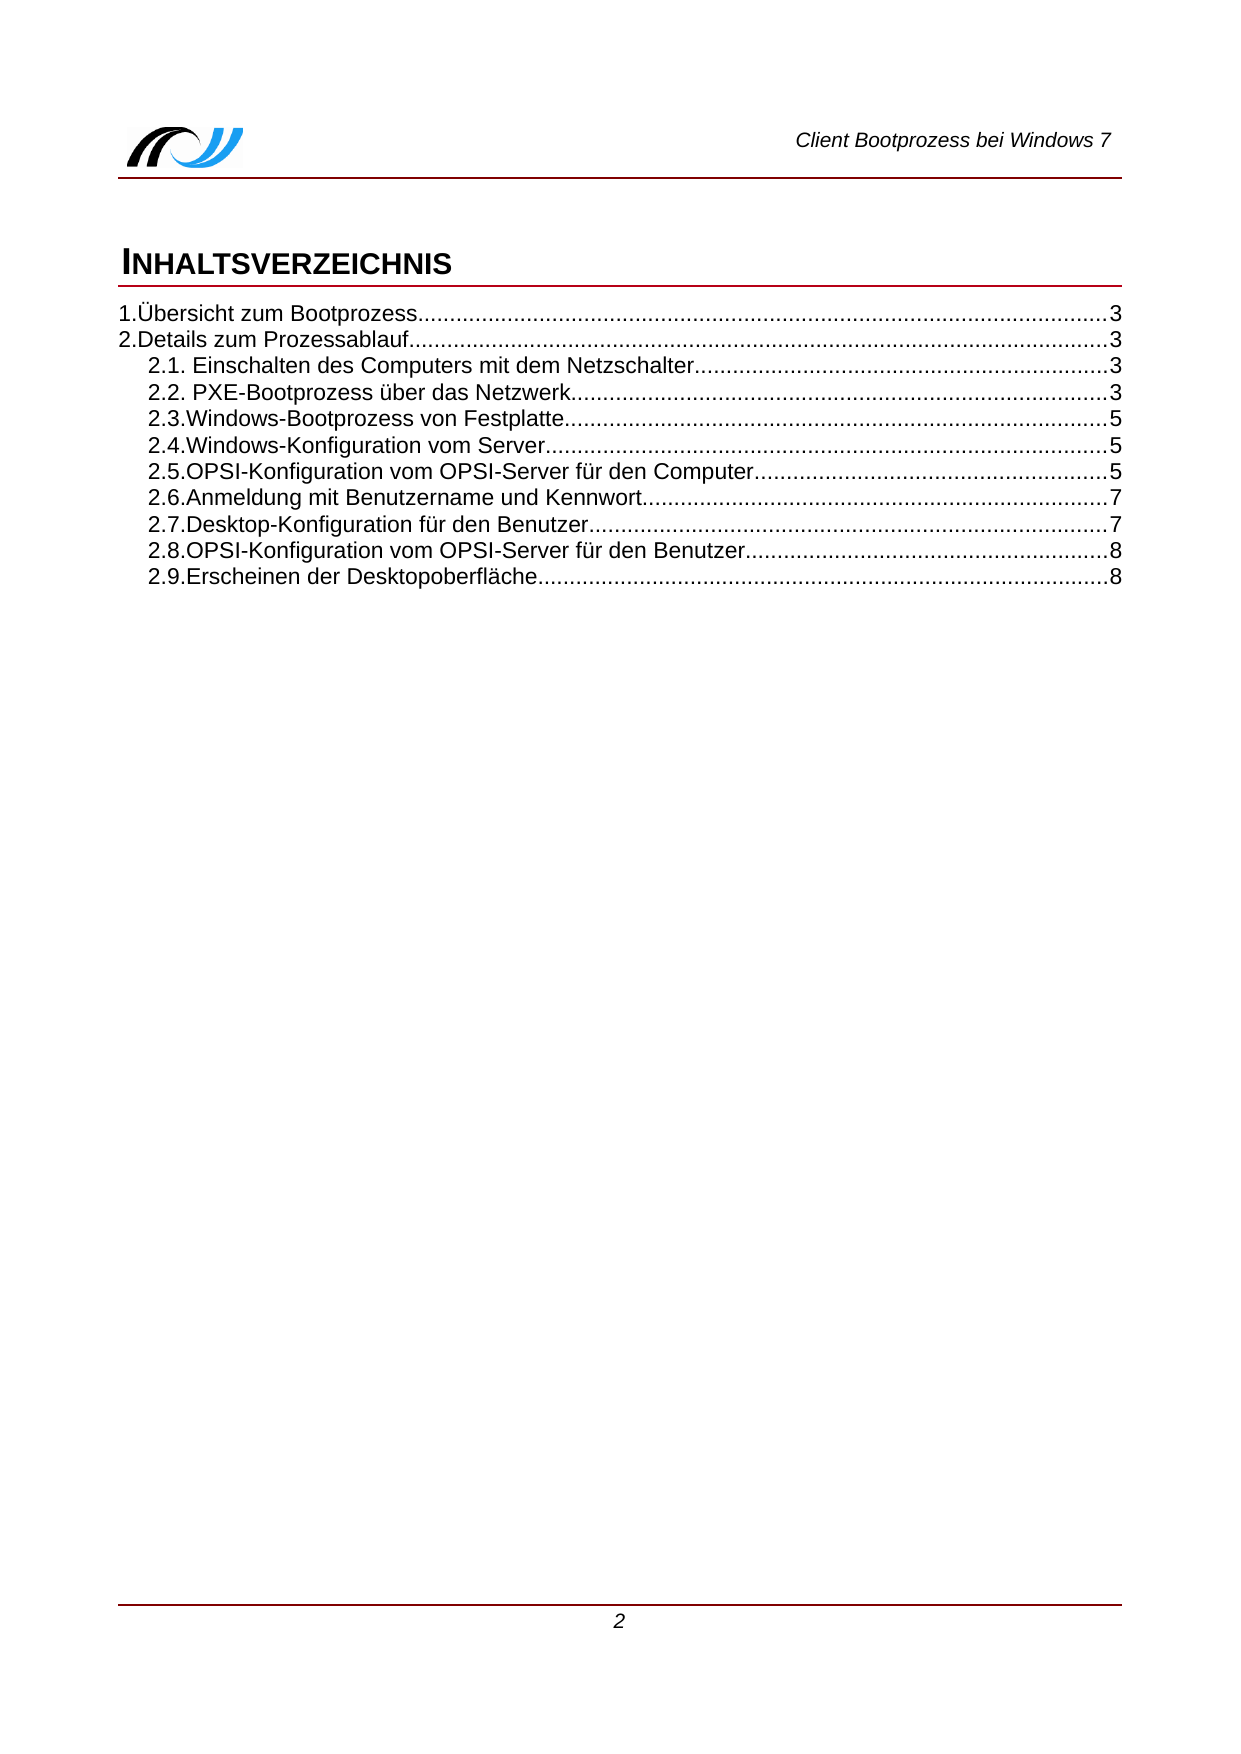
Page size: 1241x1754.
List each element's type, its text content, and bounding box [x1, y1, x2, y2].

subtitle Inhaltsverzeichnis [118, 236, 1122, 285]
text 2.1. Einschalten des Computers mit dem Netzschalter 3 [148, 352, 1122, 379]
text 2.2. PXE-Bootprozess über das Netzwerk 3 [148, 379, 1122, 405]
text 2.8.OPSI-Konfiguration vom OPSI-Server für den Benutzer 8 [148, 537, 1122, 563]
text 2.3.Windows-Bootprozess von Festplatte 5 [148, 405, 1122, 432]
text 2.4.Windows-Konfiguration vom Server 5 [148, 432, 1122, 458]
text 2.Details zum Prozessablauf 3 [118, 326, 1122, 352]
text 2.5.OPSI-Konfiguration vom OPSI-Server für den Computer 5 [148, 458, 1122, 484]
text 2.9.Erscheinen der Desktopoberfläche 8 [148, 563, 1122, 590]
text 1.Übersicht zum Bootprozess 3 [118, 300, 1122, 326]
picture [127, 127, 243, 168]
text 2.7.Desktop-Konfiguration für den Benutzer 7 [148, 511, 1122, 537]
text 2.6.Anmeldung mit Benutzername und Kennwort 7 [148, 484, 1122, 511]
